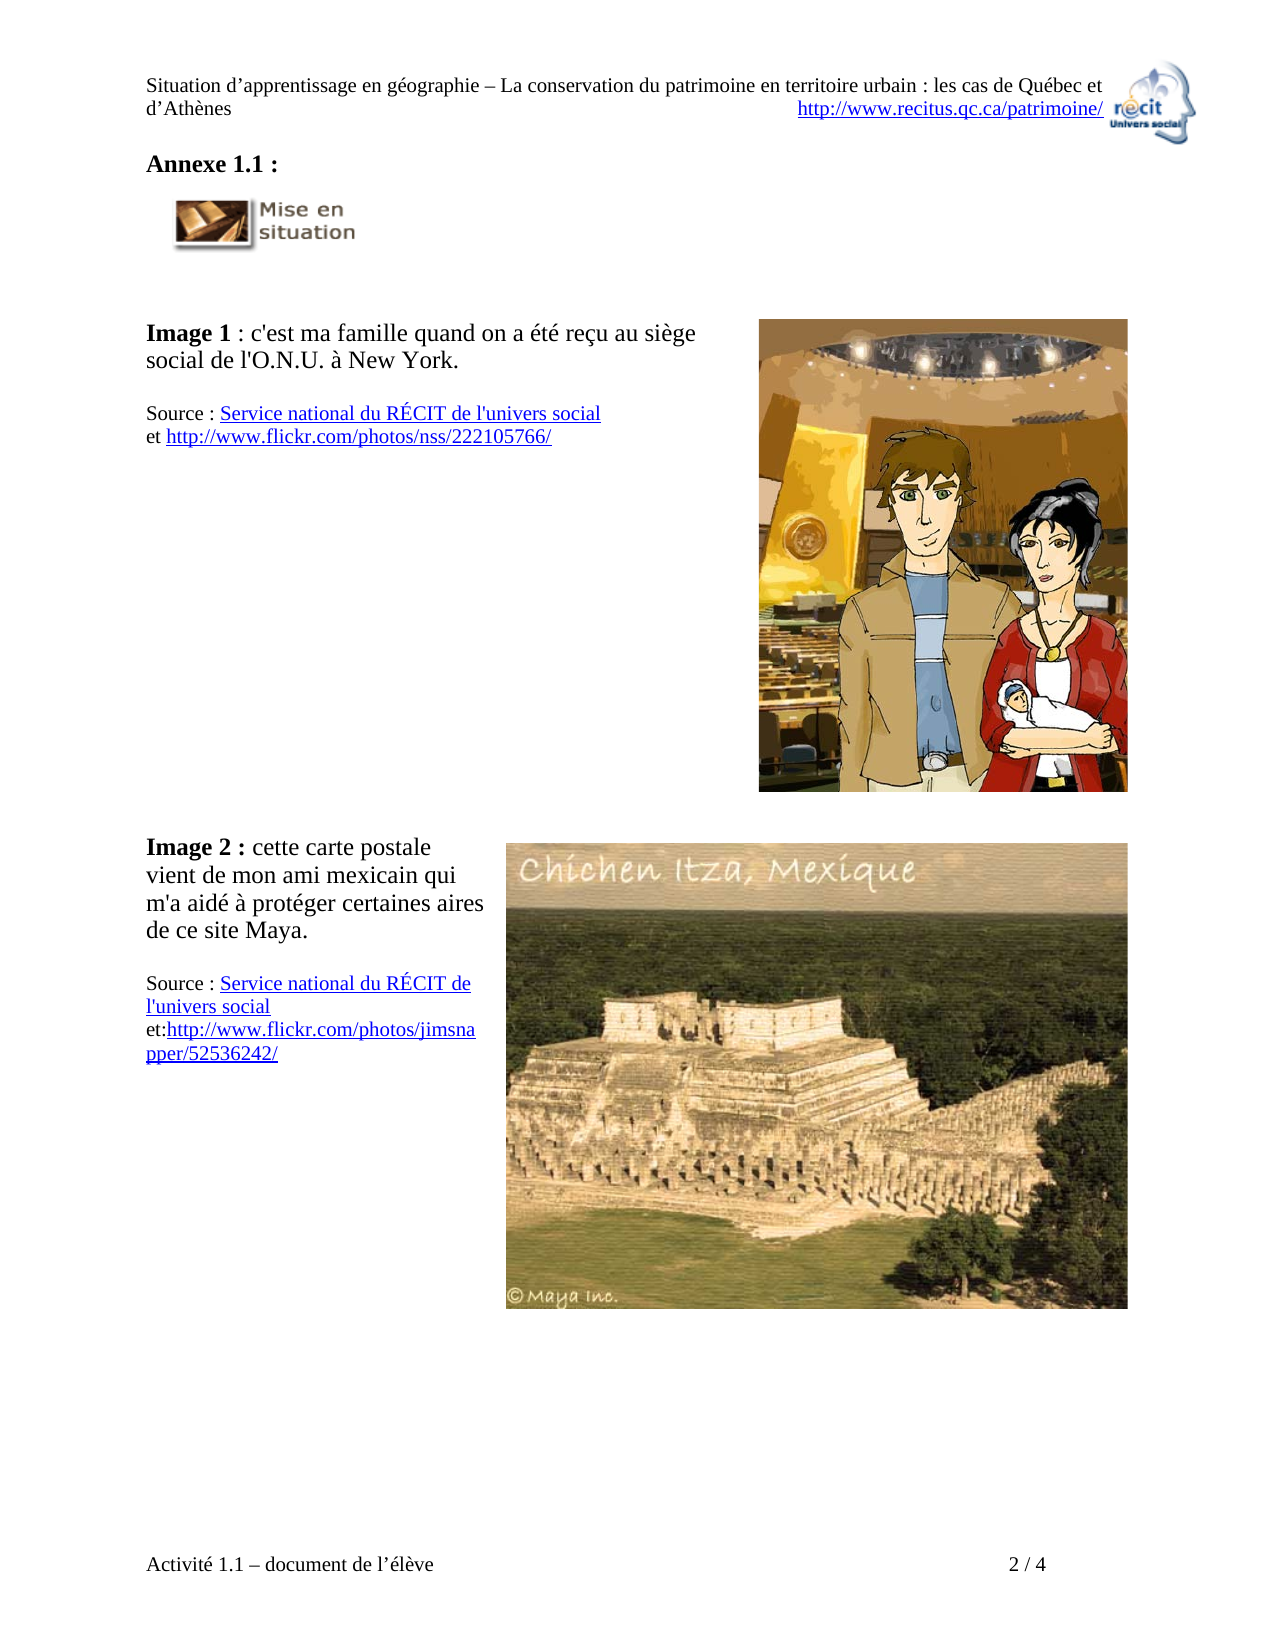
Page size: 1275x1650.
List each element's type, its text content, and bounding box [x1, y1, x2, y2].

picture [506, 843, 1128, 1309]
text Annexe 1.1 : [146, 150, 1129, 262]
picture [1105, 57, 1197, 146]
text Source : Service national du RÉCIT de l'univers social et:http://www.flickr.com/photos/jimsnapper/52536242/ [146, 972, 504, 1064]
picture [758, 319, 1128, 792]
picture [162, 186, 473, 253]
text Image 1 : c'est ma famille quand on a été reçu au siège social de l'O.N.U. à New York. Source : Service national du RÉCIT de l'univers social et http://www.flickr.com/photos/nss/222105766/ [146, 319, 757, 448]
text Image 2 : cette carte postale vient de mon ami mexicain qui m'a aidé à protéger certaines aires de ce site Maya. [146, 833, 1129, 1311]
